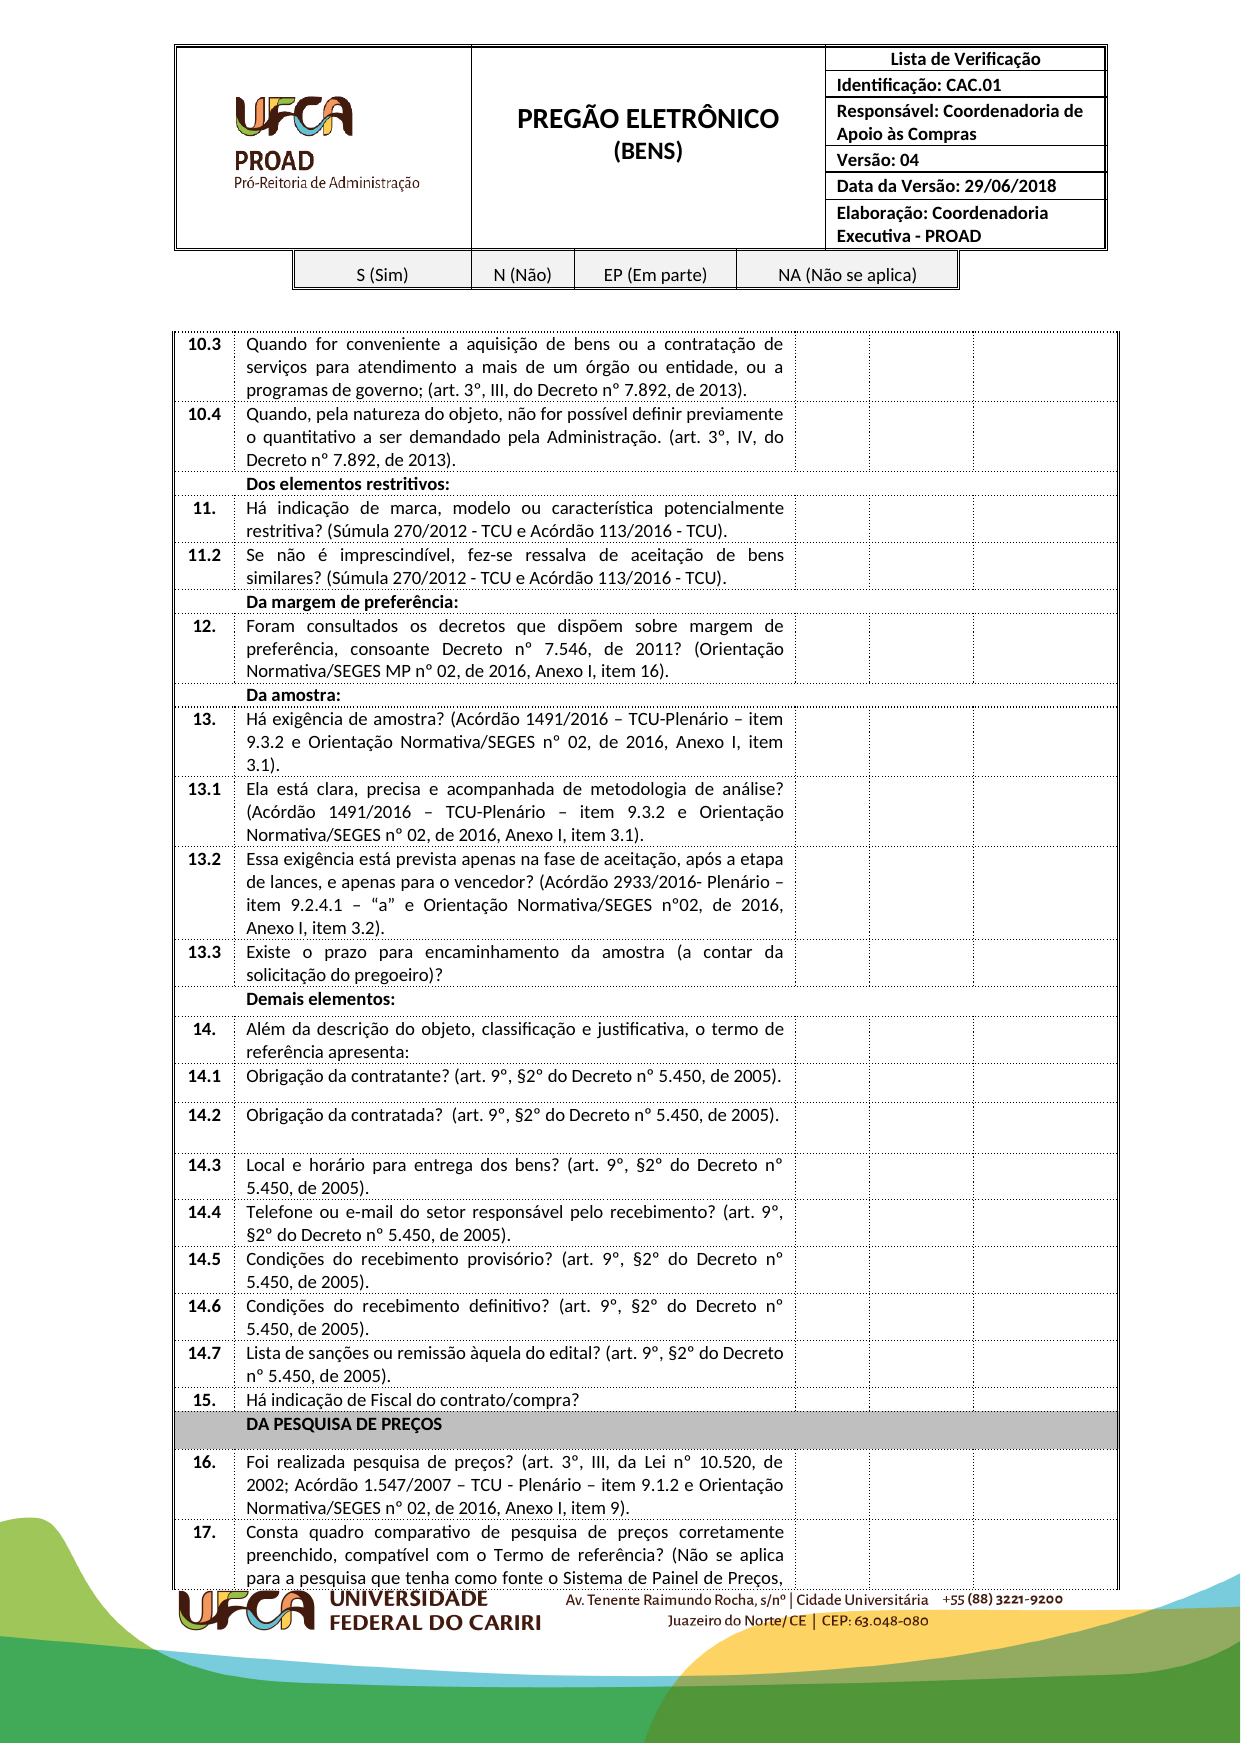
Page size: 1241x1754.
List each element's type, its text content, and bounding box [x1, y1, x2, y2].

table_cell [973, 1387, 1117, 1411]
table_cell [870, 939, 973, 986]
table_cell [870, 1411, 973, 1449]
table_cell 13.1 [175, 776, 235, 846]
table_cell Condições do recebimento definitivo? (art. 9º, §2º do Decreto nº 5.450, de 2005). [235, 1293, 796, 1340]
table_cell [870, 589, 973, 613]
table_cell [973, 846, 1117, 939]
table_cell 13.3 [175, 939, 235, 986]
table_cell Há indicação de marca, modelo ou característica potencialmente restritiva? (Súmula 270/2012 - TCU e Acórdão 113/2016 - TCU). [235, 495, 796, 542]
table_cell [796, 706, 870, 776]
table_cell [870, 401, 973, 471]
table_cell [796, 589, 870, 613]
table_cell [870, 846, 973, 939]
table_cell [175, 589, 235, 613]
table_cell Existe o prazo para encaminhamento da amostra (a contar da solicitação do pregoeiro)? [235, 939, 796, 986]
table_cell [973, 1246, 1117, 1293]
table_cell 14. [175, 1016, 235, 1063]
table_cell [175, 683, 235, 706]
table_cell [973, 471, 1117, 495]
table_cell 14.2 [175, 1102, 235, 1152]
table_cell [870, 1153, 973, 1199]
table_cell Condições do recebimento provisório? (art. 9º, §2º do Decreto nº 5.450, de 2005). [235, 1246, 796, 1293]
table_cell [796, 613, 870, 682]
table_cell [796, 1387, 870, 1411]
table_cell [973, 1102, 1117, 1152]
table_cell Lista de sanções ou remissão àquela do edital? (art. 9º, §2º do Decreto nº 5.450, de 2005). [235, 1340, 796, 1387]
table_cell [796, 1199, 870, 1246]
table_cell [870, 683, 973, 706]
table_cell Obrigação da contratante? (art. 9º, §2º do Decreto nº 5.450, de 2005). [235, 1063, 796, 1102]
table_cell 14.7 [175, 1340, 235, 1387]
table_cell [796, 1449, 870, 1507]
table_cell [796, 331, 870, 401]
table_cell [973, 542, 1117, 589]
table_cell [973, 776, 1117, 846]
table_cell Demais elementos: [235, 986, 796, 1016]
table_cell Há indicação de Fiscal do contrato/compra? [235, 1387, 796, 1411]
table_cell 13. [175, 706, 235, 776]
table_cell Há exigência de amostra? (Acórdão 1491/2016 – TCU-Plenário – item 9.3.2 e Orientação Normativa/SEGES nº 02, de 2016, Anexo I, item 3.1). [235, 706, 796, 776]
table_cell [870, 331, 973, 401]
table_cell 14.3 [175, 1153, 235, 1199]
table_cell [973, 1016, 1117, 1063]
table_cell 14.1 [175, 1063, 235, 1102]
table_cell [796, 1293, 870, 1340]
table_cell [796, 846, 870, 939]
table_cell [796, 1016, 870, 1063]
table_cell Local e horário para entrega dos bens? (art. 9º, §2º do Decreto nº 5.450, de 2005). [235, 1153, 796, 1199]
table_cell [870, 986, 973, 1016]
table_cell Quando, pela natureza do objeto, não for possível definir previamente o quantitativo a ser demandado pela Administração. (art. 3º, IV, do Decreto nº 7.892, de 2013). [235, 401, 796, 471]
table_cell [973, 683, 1117, 706]
table_cell [796, 1063, 870, 1102]
table_cell [796, 401, 870, 471]
table_cell [796, 986, 870, 1016]
table_cell Obrigação da contratada? (art. 9º, §2º do Decreto nº 5.450, de 2005). [235, 1102, 796, 1152]
table_cell [175, 1411, 235, 1449]
table_cell [973, 939, 1117, 986]
table_cell [870, 542, 973, 589]
table_cell Além da descrição do objeto, classificação e justificativa, o termo de referência apresenta: [235, 1016, 796, 1063]
table_cell [870, 1102, 973, 1152]
table_cell Se não é imprescindível, fez-se ressalva de aceitação de bens similares? (Súmula 270/2012 - TCU e Acórdão 113/2016 - TCU). [235, 542, 796, 589]
table_cell [973, 706, 1117, 776]
table_cell [796, 683, 870, 706]
table_cell Foi realizada pesquisa de preços? (art. 3º, III, da Lei nº 10.520, de 2002; Acórdão 1.547/2007 – TCU - Plenário – item 9.1.2 e Orientação Normativa/SEGES nº 02, de 2016, Anexo I, item 9). [235, 1449, 796, 1507]
table_cell [973, 1449, 1117, 1507]
table_cell 10.4 [175, 401, 235, 471]
table_cell 11.2 [175, 542, 235, 589]
table_cell [973, 1063, 1117, 1102]
table_cell [973, 613, 1117, 682]
table_cell [870, 776, 973, 846]
table_cell Quando for conveniente a aquisição de bens ou a contratação de serviços para atendimento a mais de um órgão ou entidade, ou a programas de governo; (art. 3º, III, do Decreto nº 7.892, de 2013). [235, 331, 796, 401]
table_cell [870, 495, 973, 542]
table_cell Ela está clara, precisa e acompanhada de metodologia de análise? (Acórdão 1491/2016 – TCU-Plenário – item 9.3.2 e Orientação Normativa/SEGES nº 02, de 2016, Anexo I, item 3.1). [235, 776, 796, 846]
table_cell [973, 1293, 1117, 1340]
table_cell [870, 1199, 973, 1246]
table_cell [870, 1246, 973, 1293]
table_cell [796, 939, 870, 986]
table_cell 10.3 [175, 331, 235, 401]
table_cell [175, 471, 235, 495]
table_cell [796, 542, 870, 589]
table_cell 14.4 [175, 1199, 235, 1246]
table_cell [973, 331, 1117, 401]
table_cell 11. [175, 495, 235, 542]
table_cell 13.2 [175, 846, 235, 939]
table_cell [973, 495, 1117, 542]
table_cell 14.6 [175, 1293, 235, 1340]
table_cell [973, 401, 1117, 471]
table_cell Da amostra: [235, 683, 796, 706]
table_cell [973, 986, 1117, 1016]
table_cell [796, 1246, 870, 1293]
table_cell [870, 1340, 973, 1387]
table_cell Foram consultados os decretos que dispõem sobre margem de preferência, consoante Decreto nº 7.546, de 2011? (Orientação Normativa/SEGES MP nº 02, de 2016, Anexo I, item 16). [235, 613, 796, 682]
table_cell [870, 706, 973, 776]
table_cell [973, 589, 1117, 613]
table_cell [796, 1340, 870, 1387]
table_cell [796, 495, 870, 542]
table_cell 15. [175, 1387, 235, 1411]
table_cell [796, 1153, 870, 1199]
table_cell Essa exigência está prevista apenas na fase de aceitação, após a etapa de lances, e apenas para o vencedor? (Acórdão 2933/2016- Plenário – item 9.2.4.1 – “a” e Orientação Normativa/SEGES nº02, de 2016, Anexo I, item 3.2). [235, 846, 796, 939]
table_cell Dos elementos restritivos: [235, 471, 796, 495]
table_cell Telefone ou e-mail do setor responsável pelo recebimento? (art. 9º, §2º do Decreto nº 5.450, de 2005). [235, 1199, 796, 1246]
table_cell 14.5 [175, 1246, 235, 1293]
table_cell [796, 1102, 870, 1152]
table_cell [870, 1063, 973, 1102]
table_cell 12. [175, 613, 235, 682]
table_cell [796, 471, 870, 495]
table_cell [870, 1293, 973, 1340]
table_cell [973, 1199, 1117, 1246]
table_cell Da margem de preferência: [235, 589, 796, 613]
table_cell [870, 1387, 973, 1411]
table_cell [175, 986, 235, 1016]
table_cell [796, 776, 870, 846]
table_cell [870, 613, 973, 682]
table_cell [973, 1340, 1117, 1387]
table_cell [973, 1153, 1117, 1199]
table_cell [973, 1411, 1117, 1449]
table_cell [870, 471, 973, 495]
table_cell [870, 1449, 973, 1507]
table_cell [796, 1411, 870, 1449]
table_cell [870, 1016, 973, 1063]
table_cell DA PESQUISA DE PREÇOS [235, 1411, 796, 1449]
table_cell 16. [175, 1449, 235, 1507]
